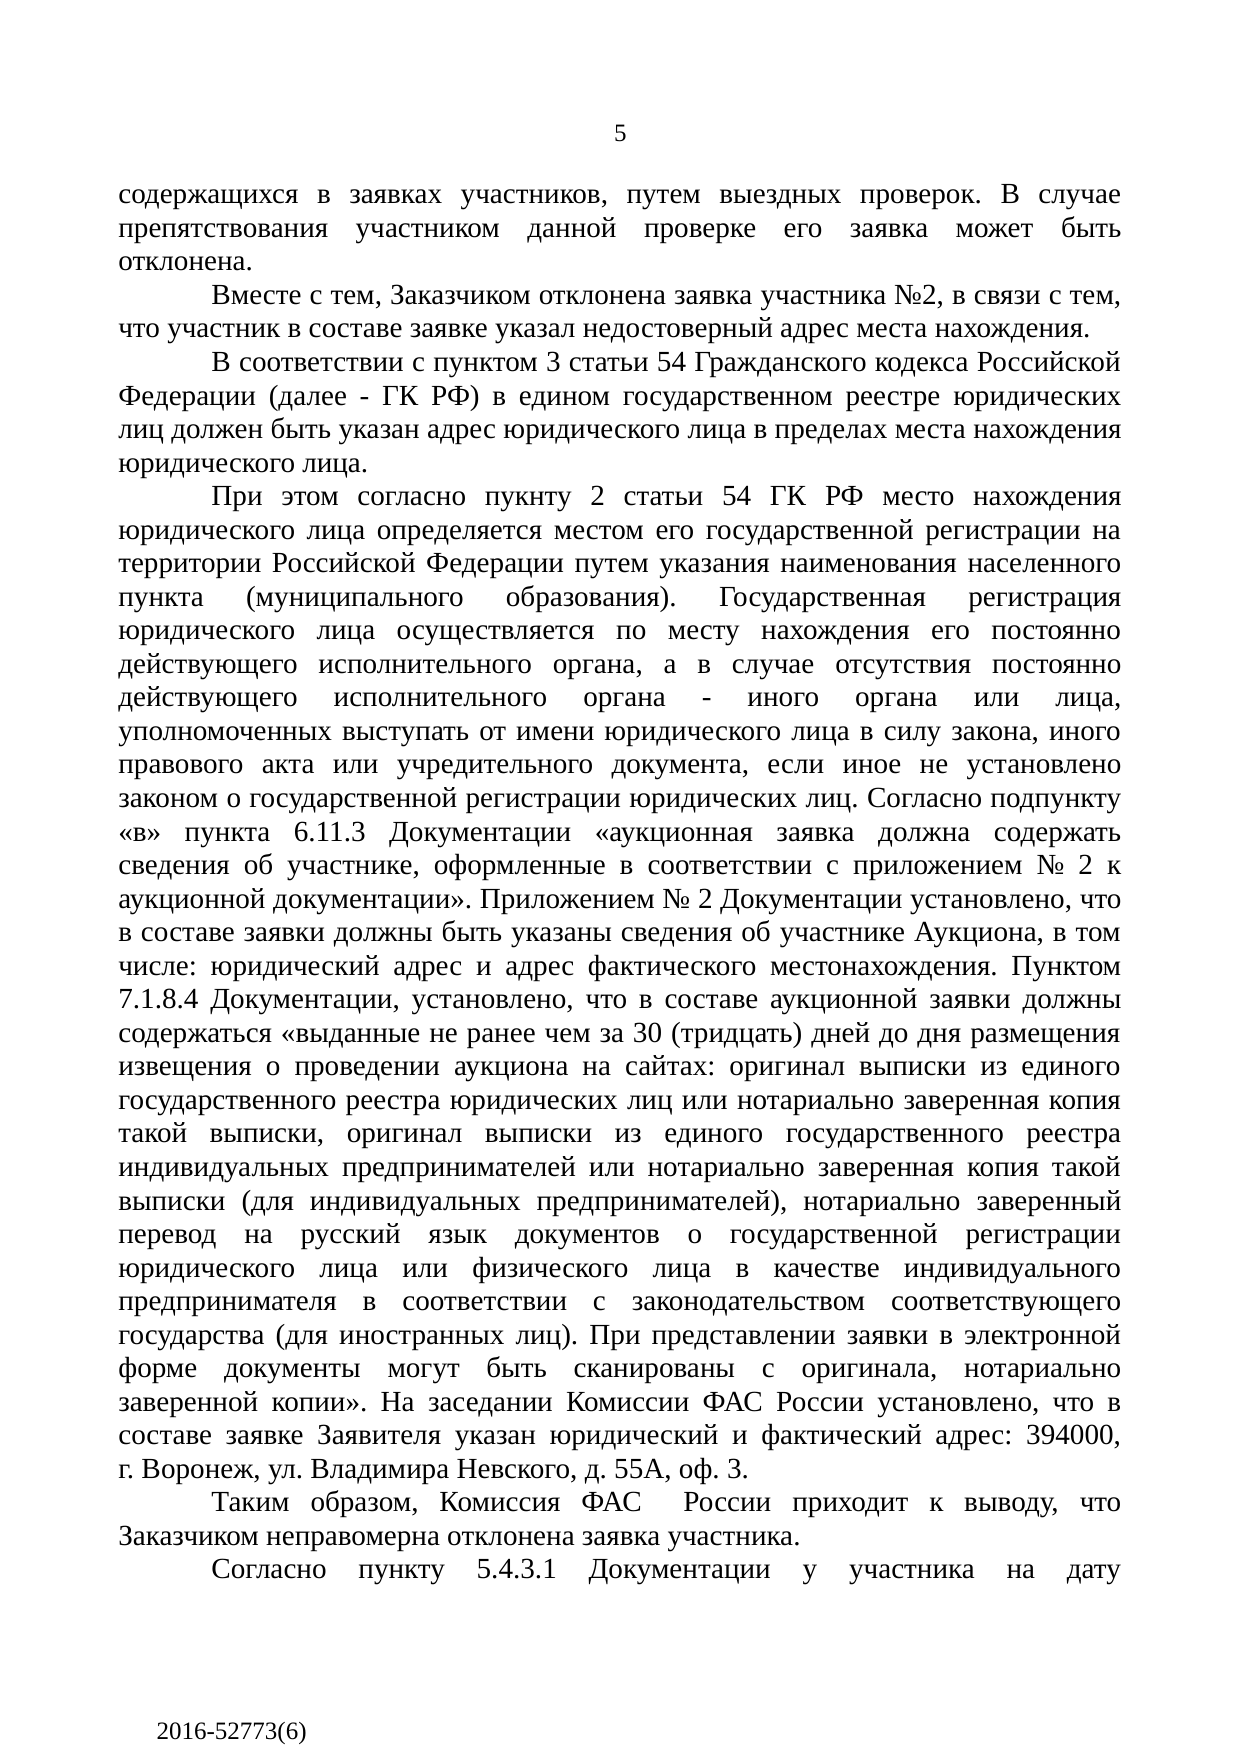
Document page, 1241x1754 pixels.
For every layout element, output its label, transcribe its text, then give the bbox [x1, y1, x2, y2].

text Вместе с тем, Заказчиком отклонена заявка участника №2, в связи с тем, что участник в составе заявке указал недостоверный адрес места нахождения. [118, 277, 1122, 344]
text Таким образом, Комиссия ФАС России приходит к выводу, что Заказчиком неправомерна отклонена заявка участника. [118, 1484, 1122, 1552]
text Согласно пункту 5.4.3.1 Документации у участника на дату [118, 1552, 1122, 1585]
text В соответствии с пунктом 3 статьи 54 Гражданского кодекса Российской Федерации (далее - ГК РФ) в едином государственном реестре юридических лиц должен быть указан адрес юридического лица в пределах места нахождения юридического лица. [118, 344, 1122, 478]
text содержащихся в заявках участников, путем выездных проверок. В случае препятствования участником данной проверке его заявка может быть отклонена. [118, 176, 1122, 277]
text При этом согласно пукнту 2 статьи 54 ГК РФ место нахождения юридического лица определяется местом его государственной регистрации на территории Российской Федерации путем указания наименования населенного пункта (муниципального образования). Государственная регистрация юридического лица осуществляется по месту нахождения его постоянно действующего исполнительного органа, а в случае отсутствия постоянно действующего исполнительного органа - иного органа или лица, уполномоченных выступать от имени юридического лица в силу закона, иного правового акта или учредительного документа, если иное не установлено законом о государственной регистрации юридических лиц. Согласно подпункту «в» пункта 6.11.3 Документации «аукционная заявка должна содержать сведения об участнике, оформленные в соответствии с приложением № 2 к аукционной документации». Приложением № 2 Документации установлено, что в составе заявки должны быть указаны сведения об участнике Аукциона, в том числе: юридический адрес и адрес фактического местонахождения. Пунктом 7.1.8.4 Документации, установлено, что в составе аукционной заявки должны содержаться «выданные не ранее чем за 30 (тридцать) дней до дня размещения извещения о проведении аукциона на сайтах: оригинал выписки из единого государственного реестра юридических лиц или нотариально заверенная копия такой выписки, оригинал выписки из единого государственного реестра индивидуальных предпринимателей или нотариально заверенная копия такой выписки (для индивидуальных предпринимателей), нотариально заверенный перевод на русский язык документов о государственной регистрации юридического лица или физического лица в качестве индивидуального предпринимателя в соответствии с законодательством соответствующего государства (для иностранных лиц). При представлении заявки в электронной форме документы могут быть сканированы с оригинала, нотариально заверенной копии». На заседании Комиссии ФАС России установлено, что в составе заявке Заявителя указан юридический и фактический адрес: 394000, г. Воронеж, ул. Владимира Невского, д. 55А, оф. 3. [118, 478, 1122, 1484]
